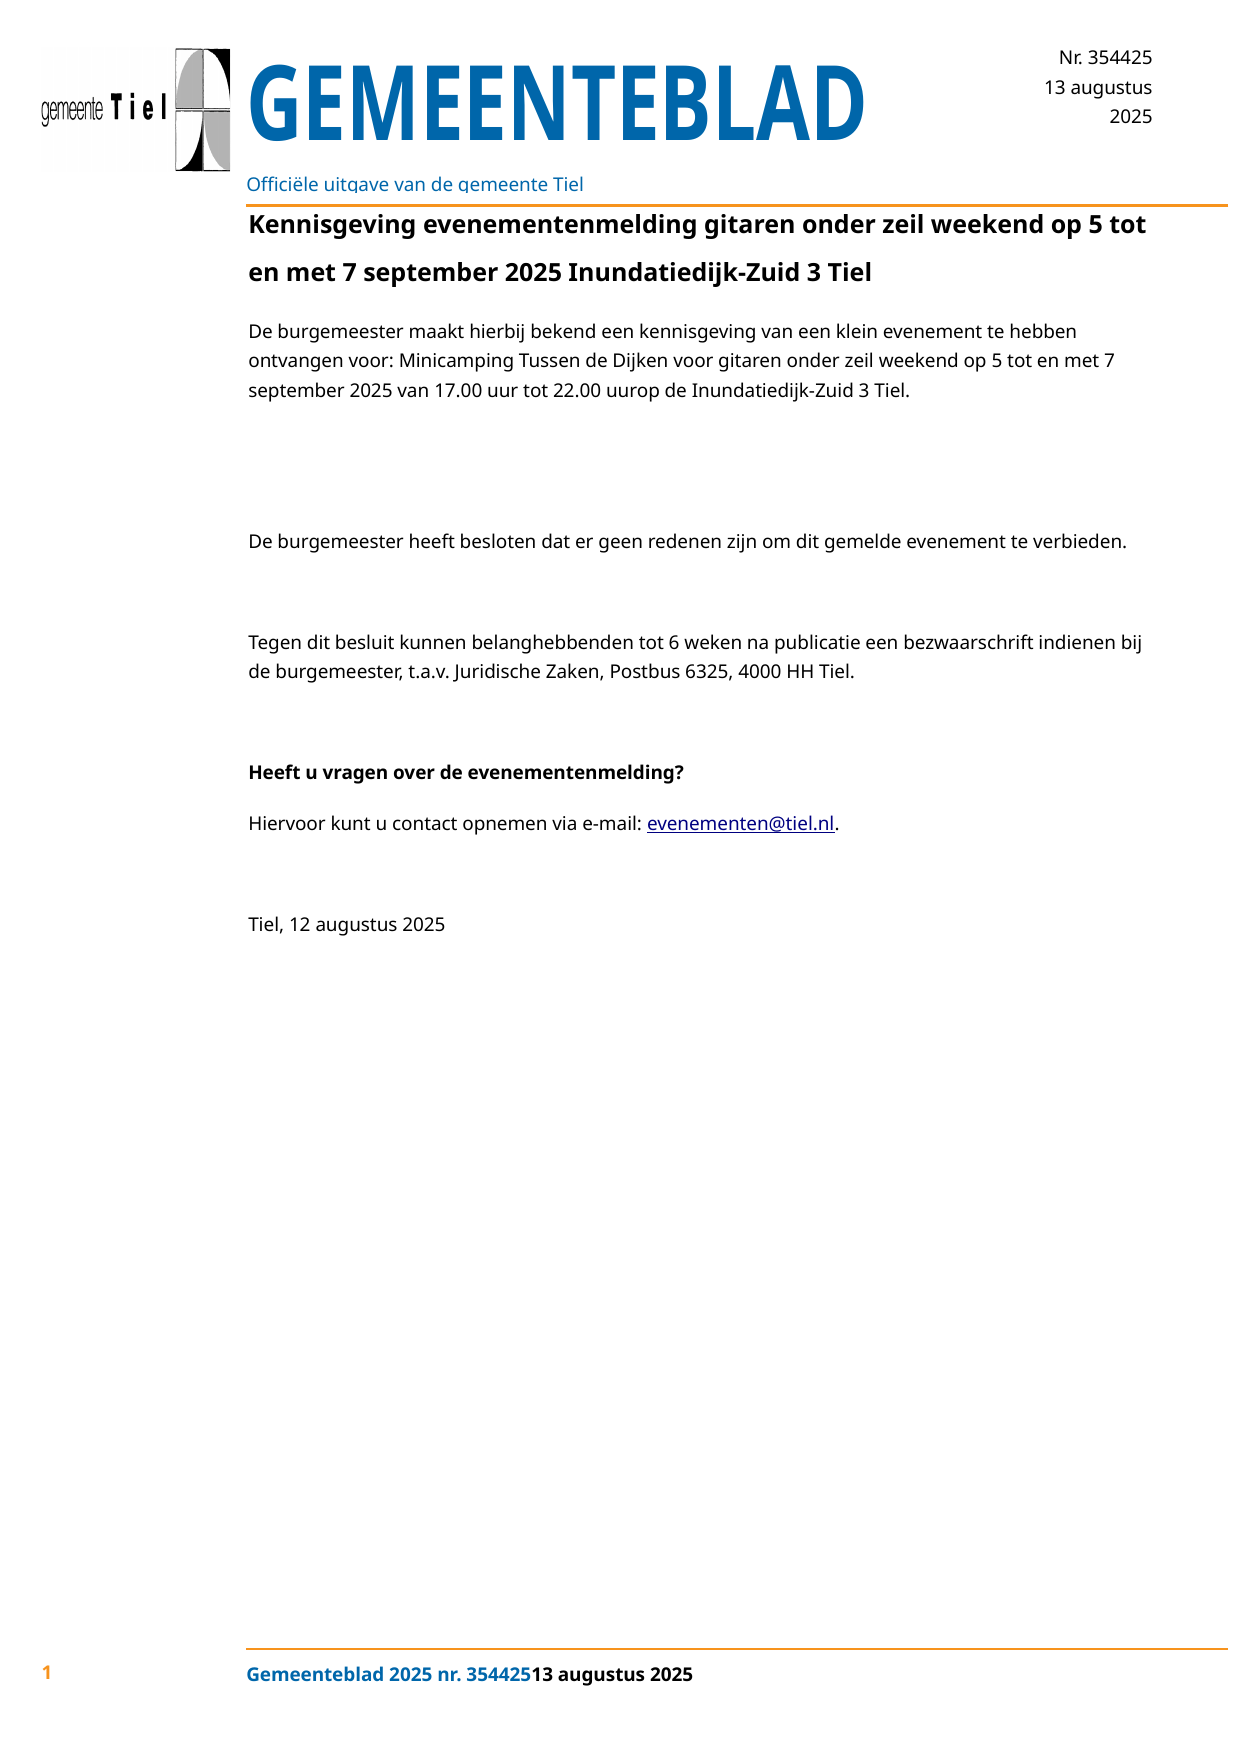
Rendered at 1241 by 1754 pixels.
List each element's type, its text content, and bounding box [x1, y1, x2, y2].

text De burgemeester maakt hierbij bekend een kennisgeving van een klein evenement te hebben ontvangen voor: Minicamping Tussen de Dijken voor gitaren onder zeil weekend op 5 tot en met 7 september 2025 van 17.00 uur tot 22.00 uurop de Inundatiedijk-Zuid 3 Tiel. [248, 318, 1152, 403]
text Kennisgeving evenementenmelding gitaren onder zeil weekend op 5 tot en met 7 september 2025 Inundatiedijk-Zuid 3 Tiel [248, 207, 1152, 288]
text De burgemeester heeft besloten dat er geen redenen zijn om dit gemelde evenement te verbieden. [248, 528, 1152, 554]
text Tiel, 12 augustus 2025 [248, 911, 1152, 937]
text Tegen dit besluit kunnen belanghebbenden tot 6 weken na publicatie een bezwaarschrift indienen bij de burgemeester, t.a.v. Juridische Zaken, Postbus 6325, 4000 HH Tiel. [248, 629, 1152, 684]
text Heeft u vragen over de evenementenmelding? [248, 759, 1152, 785]
text Hiervoor kunt u contact opnemen via e-mail: evenementen@tiel.nl. [248, 810, 1152, 836]
picture [41, 47, 231, 172]
